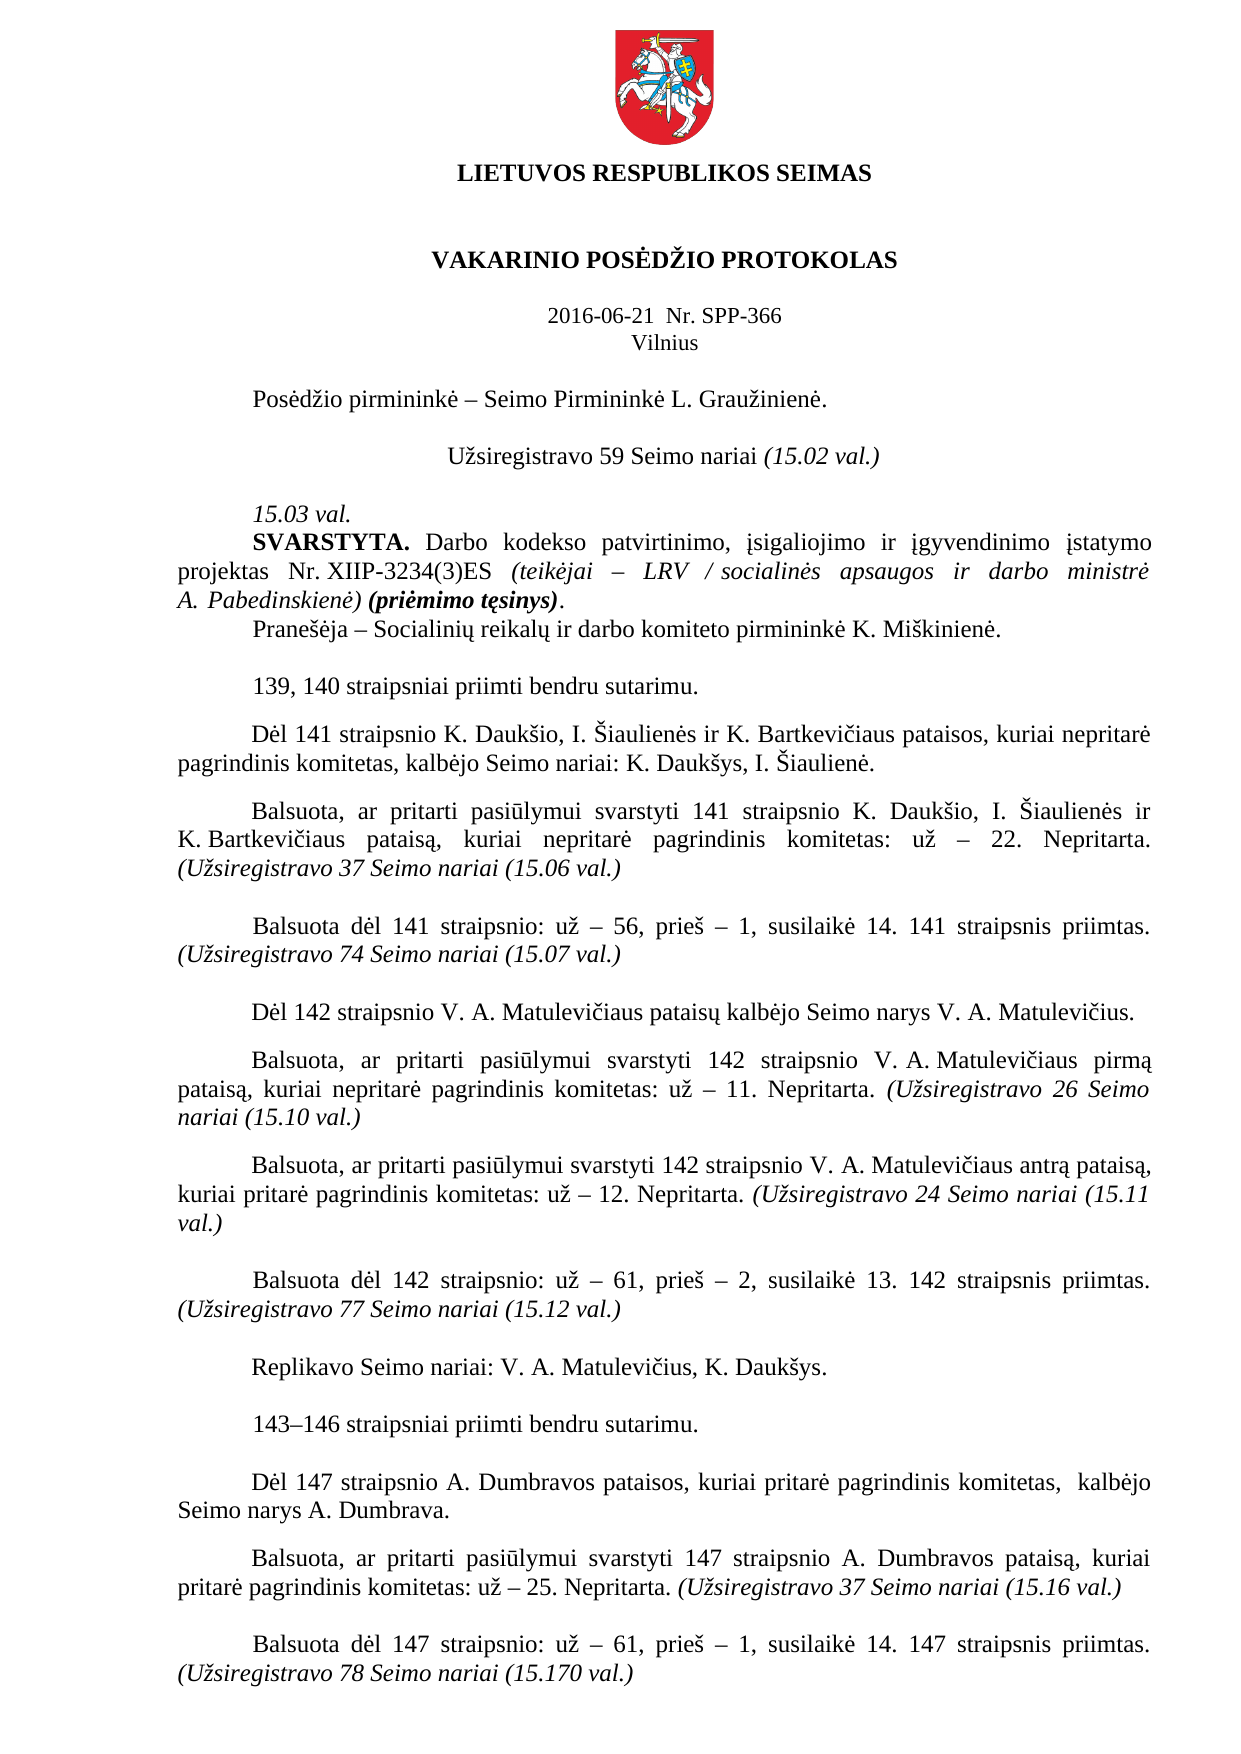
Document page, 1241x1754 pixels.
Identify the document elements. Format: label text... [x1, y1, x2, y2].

text SVARSTYTA. Darbo kodekso patvirtinimo, įsigaliojimo ir įgyvendinimo įstatymo projektas Nr. XIIP-3234(3)ES (teikėjai – LRV / socialinės apsaugos ir darbo ministrė A. Pabedinskienė) (priėmimo tęsinys). [177, 527, 1152, 614]
text Balsuota, ar pritarti pasiūlymui svarstyti 142 straipsnio V. A. Matulevičiaus pirmą pataisą, kuriai nepritarė pagrindinis komitetas: už – 11. Nepritarta. (Užsiregistravo 26 Seimo nariai (15.10 val.) [177, 1045, 1152, 1131]
text 143–146 straipsniai priimti bendru sutarimu. [177, 1409, 1152, 1438]
text Dėl 141 straipsnio K. Daukšio, I. Šiaulienės ir K. Bartkevičiaus pataisos, kuriai nepritarė pagrindinis komitetas, kalbėjo Seimo nariai: K. Daukšys, I. Šiaulienė. [177, 719, 1152, 777]
text Balsuota dėl 142 straipsnio: už – 61, prieš – 2, susilaikė 13. 142 straipsnis priimtas. (Užsiregistravo 77 Seimo nariai (15.12 val.) [177, 1265, 1152, 1323]
text Pranešėja – Socialinių reikalų ir darbo komiteto pirmininkė K. Miškinienė. [177, 614, 1152, 642]
text Posėdžio pirmininkė – Seimo Pirmininkė L. Graužinienė. [177, 384, 1152, 412]
text Balsuota, ar pritarti pasiūlymui svarstyti 141 straipsnio K. Daukšio, I. Šiaulienės ir K. Bartkevičiaus pataisą, kuriai nepritarė pagrindinis komitetas: už – 22. Nepritarta. (Užsiregistravo 37 Seimo nariai (15.06 val.) [177, 796, 1152, 882]
text 15.03 val. [177, 499, 1152, 527]
text Balsuota dėl 141 straipsnio: už – 56, prieš – 1, susilaikė 14. 141 straipsnis priimtas. (Užsiregistravo 74 Seimo nariai (15.07 val.) [177, 911, 1152, 968]
text Replikavo Seimo nariai: V. A. Matulevičius, K. Daukšys. [177, 1352, 1152, 1380]
text Užsiregistravo 59 Seimo nariai (15.02 val.) [177, 441, 1152, 470]
text 139, 140 straipsniai priimti bendru sutarimu. [177, 671, 1152, 700]
text Lietuvos Respublikos Seimas [177, 158, 1152, 187]
text Balsuota, ar pritarti pasiūlymui svarstyti 142 straipsnio V. A. Matulevičiaus antrą pataisą, kuriai pritarė pagrindinis komitetas: už – 12. Nepritarta. (Užsiregistravo 24 Seimo nariai (15.11 val.) [177, 1150, 1152, 1237]
text Balsuota dėl 147 straipsnio: už – 61, prieš – 1, susilaikė 14. 147 straipsnis priimtas. (Užsiregistravo 78 Seimo nariai (15.170 val.) [177, 1629, 1152, 1687]
text 2016-06-21 Nr. SPP-366 [177, 302, 1152, 329]
text Balsuota, ar pritarti pasiūlymui svarstyti 147 straipsnio A. Dumbravos pataisą, kuriai pritarė pagrindinis komitetas: už – 25. Nepritarta. (Užsiregistravo 37 Seimo nariai (15.16 val.) [177, 1543, 1152, 1601]
text Vilnius [177, 329, 1152, 355]
text VAKARINIO POSĖDŽIO PROTOKOLAS [177, 245, 1152, 273]
text Dėl 142 straipsnio V. A. Matulevičiaus pataisų kalbėjo Seimo narys V. A. Matulevičius. [177, 997, 1152, 1026]
text Dėl 147 straipsnio A. Dumbravos pataisos, kuriai pritarė pagrindinis komitetas, kalbėjo Seimo narys A. Dumbrava. [177, 1467, 1152, 1524]
